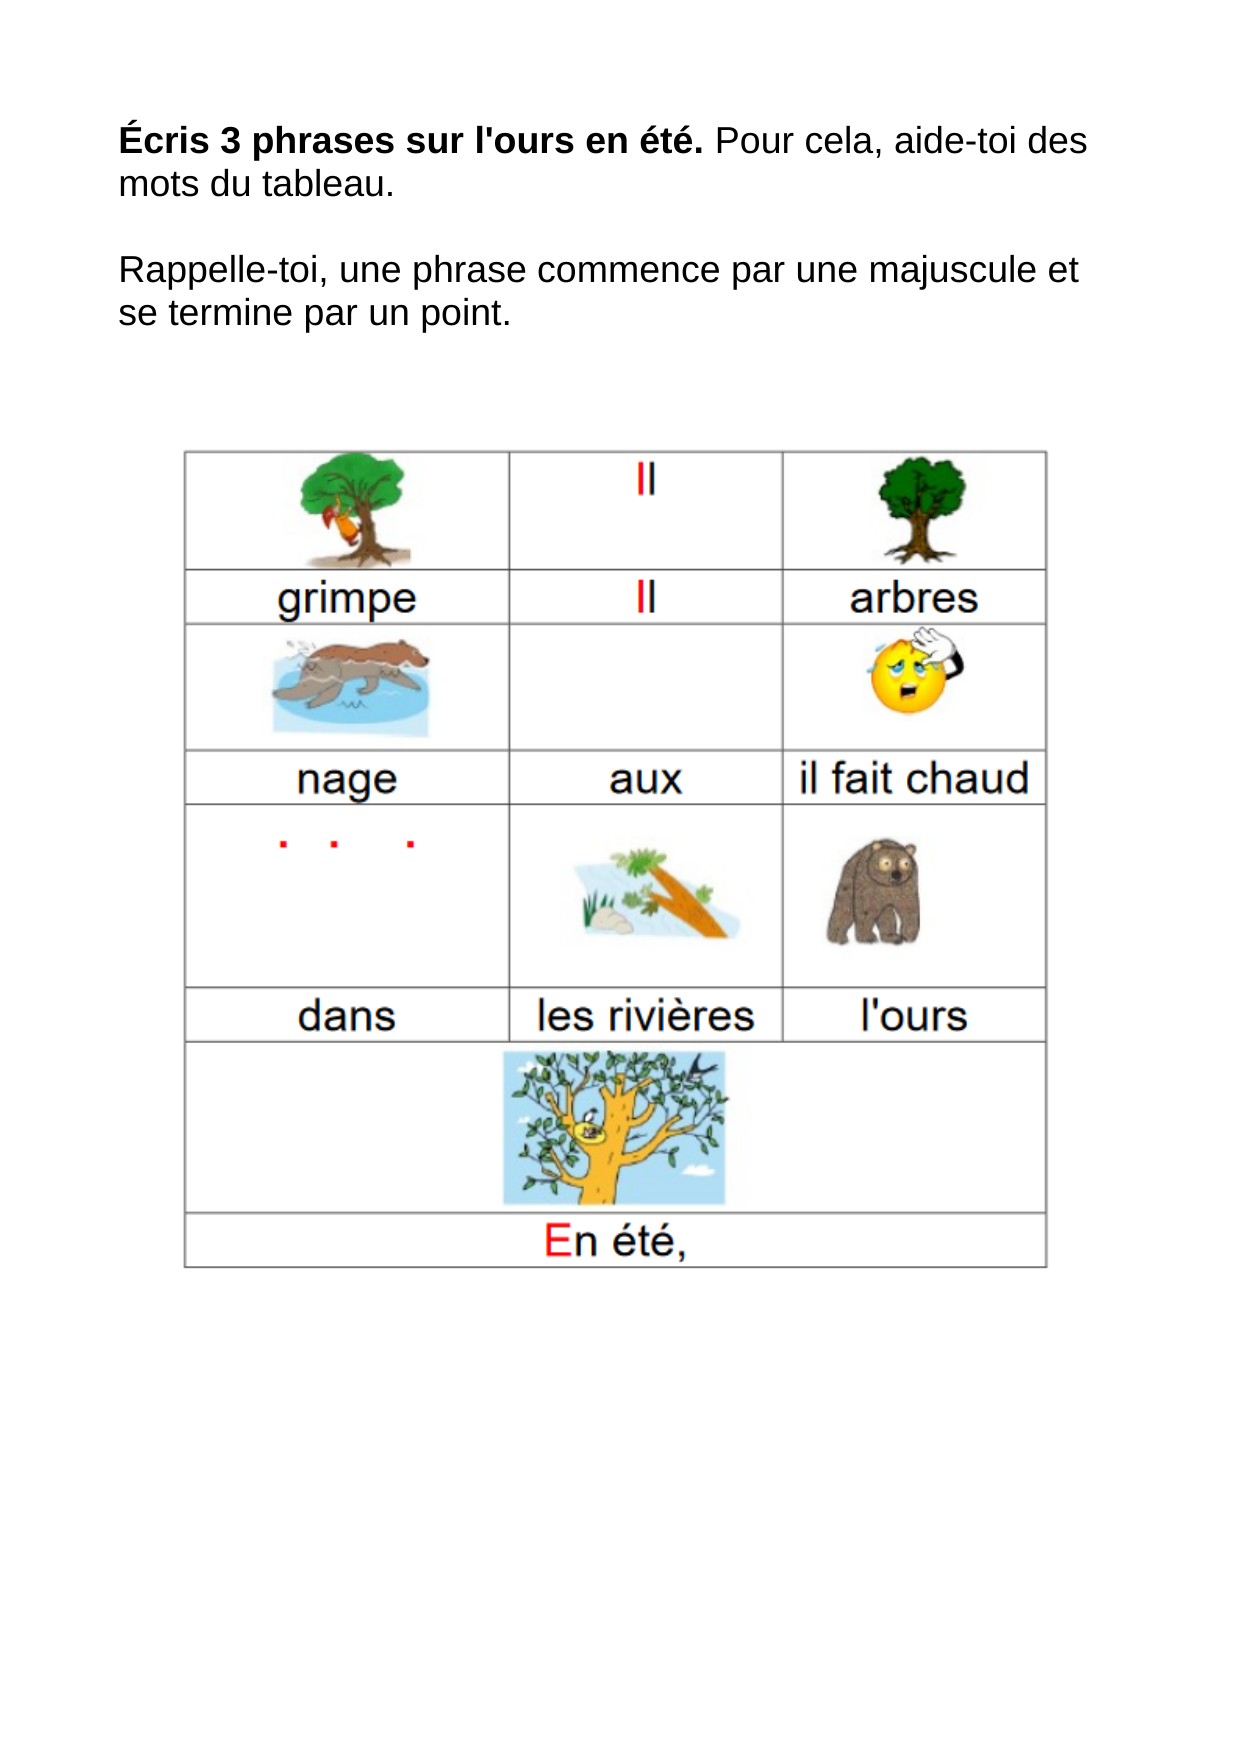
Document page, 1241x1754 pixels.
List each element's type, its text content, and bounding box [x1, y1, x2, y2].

text Écris 3 phrases sur l'ours en été. Pour cela, aide-toi des mots du tableau. [118, 118, 1122, 204]
text Rappelle-toi, une phrase commence par une majuscule et se termine par un point. [118, 247, 1122, 334]
picture [173, 444, 1067, 1287]
